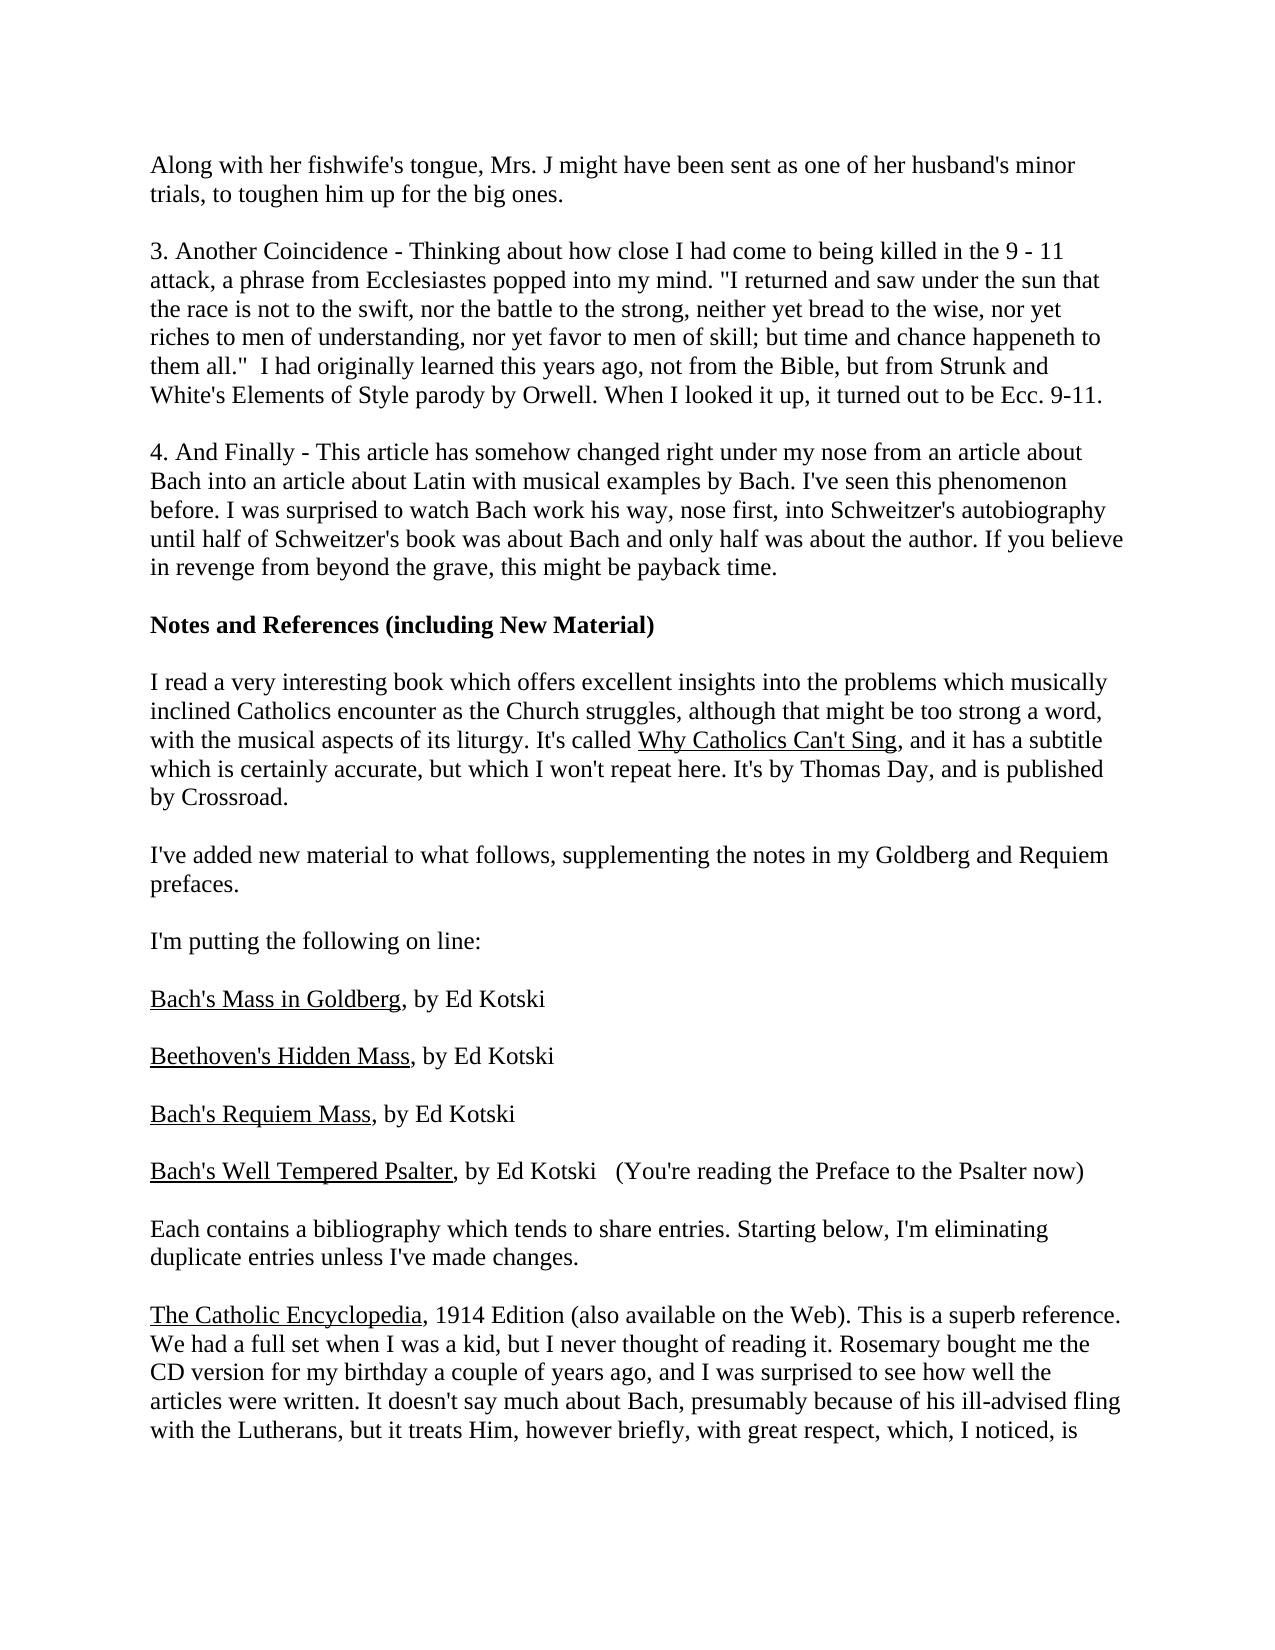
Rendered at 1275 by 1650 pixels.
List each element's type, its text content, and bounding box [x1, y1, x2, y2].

text I'm putting the following on line: [150, 926, 1125, 955]
text The Catholic Encyclopedia, 1914 Edition (also available on the Web). This is a superb reference. We had a full set when I was a kid, but I never thought of reading it. Rosemary bought me the CD version for my birthday a couple of years ago, and I was surprised to see how well the articles were written. It doesn't say much about Bach, presumably because of his ill-advised fling with the Lutherans, but it treats Him, however briefly, with great respect, which, I noticed, is [150, 1300, 1125, 1444]
subtitle Notes and References (including New Material) [150, 610, 1125, 639]
text Each contains a bibliography which tends to share entries. Starting below, I'm eliminating duplicate entries unless I've made changes. [150, 1214, 1125, 1271]
text Bach's Well Tempered Psalter, by Ed Kotski (You're reading the Preface to the Psalter now) [150, 1156, 1125, 1185]
text 3. Another Coincidence - Thinking about how close I had come to being killed in the 9 - 11 attack, a phrase from Ecclesiastes popped into my mind. "I returned and saw under the sun that the race is not to the swift, nor the battle to the strong, neither yet bread to the wise, nor yet riches to men of understanding, nor yet favor to men of skill; but time and chance happeneth to them all." I had originally learned this years ago, not from the Bible, but from Strunk and White's Elements of Style parody by Orwell. When I looked it up, it turned out to be Ecc. 9-11. [150, 236, 1125, 409]
text Beethoven's Hidden Mass, by Ed Kotski [150, 1041, 1125, 1070]
text Bach's Requiem Mass, by Ed Kotski [150, 1099, 1125, 1127]
text Bach's Mass in Goldberg, by Ed Kotski [150, 984, 1125, 1012]
text I read a very interesting book which offers excellent insights into the problems which musically inclined Catholics encounter as the Church struggles, although that might be too strong a word, with the musical aspects of its liturgy. It's called Why Catholics Can't Sing, and it has a subtitle which is certainly accurate, but which I won't repeat here. It's by Thomas Day, and is published by Crossroad. [150, 667, 1125, 811]
text 4. And Finally - This article has somehow changed right under my nose from an article about Bach into an article about Latin with musical examples by Bach. I've seen this phenomenon before. I was surprised to watch Bach work his way, nose first, into Schweitzer's autobiography until half of Schweitzer's book was about Bach and only half was about the author. If you believe in revenge from beyond the grave, this might be payback time. [150, 437, 1125, 581]
text I've added new material to what follows, supplementing the notes in my Goldberg and Requiem prefaces. [150, 840, 1125, 897]
text Along with her fishwife's tongue, Mrs. J might have been sent as one of her husband's minor trials, to toughen him up for the big ones. [150, 150, 1125, 207]
